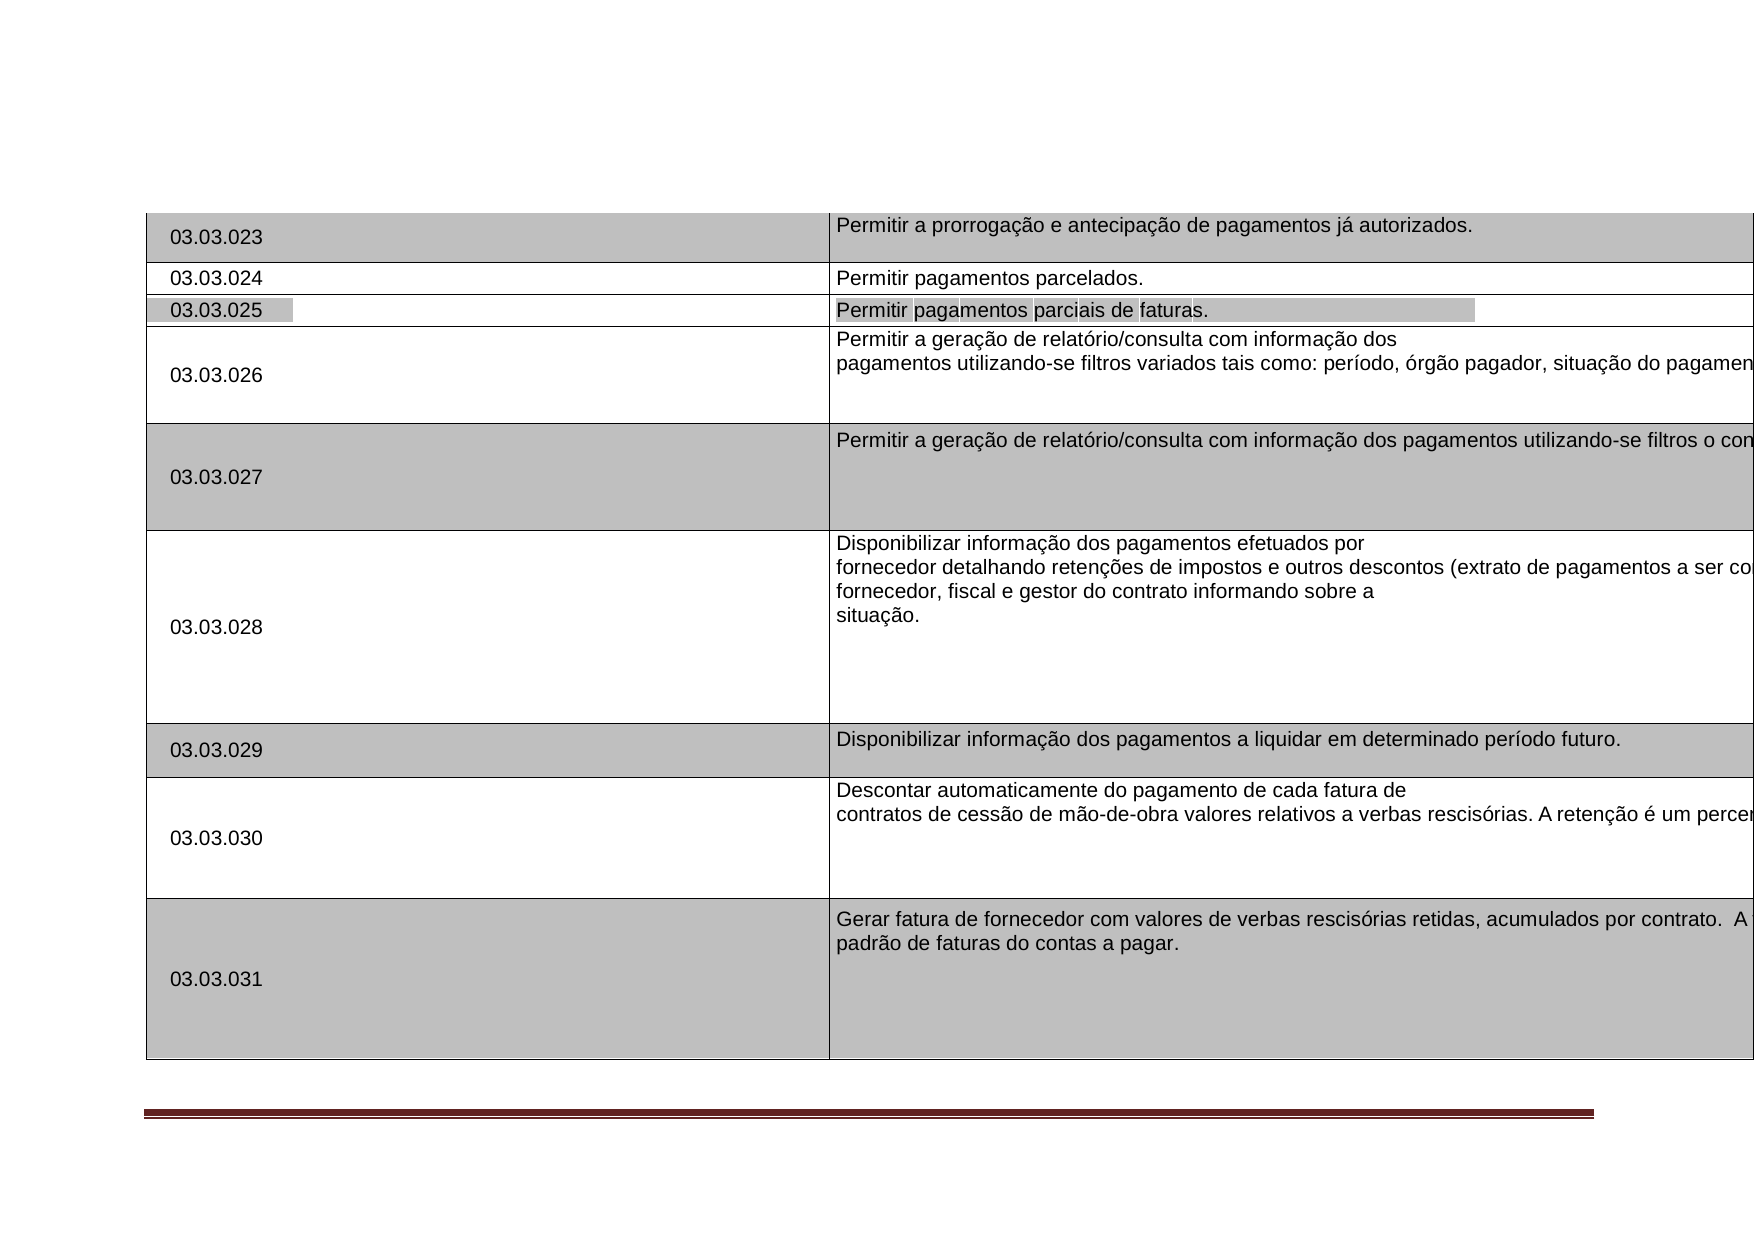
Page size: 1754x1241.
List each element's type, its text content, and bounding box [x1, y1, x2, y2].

table_cell 03.03.028 [147, 531, 829, 723]
table_cell Disponibilizar informação dos pagamentos efetuados por fornecedor detalhando retenções de impostos e outros descontos (extrato de pagamentos a ser consultado pelo fornecedor via Portal). Executar diariamente rotina que identifique fornecedor contratado que tenha recebido pagamento no dia e que esteja com alguma certidão fiscal vencida. Gerar automaticamente email para fornecedor, fiscal e gestor do contrato informando sobre a situação. [830, 531, 1753, 723]
table_cell Permitir a geração de relatório/consulta com informação dos pagamentos utilizando-se filtros variados tais como: período, órgão pagador, situação do pagamento, fornecedor, centro de custo, contrato. [830, 327, 1753, 423]
table_cell Descontar automaticamente do pagamento de cada fatura de contratos de cessão de mão-de-obra valores relativos a verbas rescisórias. A retenção é um percentual pré-fixado a ser aplicado sobre o valor total da nota fiscal. Haverá um atributo para indicar os contratos passiveis dessa retenção. [830, 778, 1753, 898]
table_cell Permitir pagamentos parcelados. [830, 263, 1753, 294]
table_cell 03.03.031 [147, 899, 829, 1058]
table_header 03.03.023 [147, 213, 829, 262]
table_cell 03.03.029 [147, 724, 829, 777]
table_cell 03.03.027 [147, 424, 829, 530]
table_cell 03.03.026 [147, 327, 829, 423]
table_cell Disponibilizar informação dos pagamentos a liquidar em determinado período futuro. [830, 724, 1753, 777]
table_cell 03.03.024 [147, 263, 829, 294]
table_cell 03.03.030 [147, 778, 829, 898]
table_cell Permitir pagamentos parciais de faturas. [830, 295, 1753, 326]
table_header Permitir a prorrogação e antecipação de pagamentos já autorizados. [830, 213, 1753, 262]
table_cell Permitir a geração de relatório/consulta com informação dos pagamentos utilizando-se filtros o contrato firmado com o fornecedor, de modo que possamos identificar as faturas referenciadas no contrato e quais já foram pagas. [830, 424, 1753, 530]
table_cell Gerar fatura de fornecedor com valores de verbas rescisórias retidas, acumulados por contrato. A fatura deverá ser gerada com status de pré-editada e ter os dados bancários do fornecedor de acordo com a conta corrente aberta por ele para esse fim, para cada contrato. A aprovação e o pagamento da fatura será executado no padrão de faturas do contas a pagar. [830, 899, 1753, 1058]
table_cell 03.03.025 [147, 295, 829, 326]
